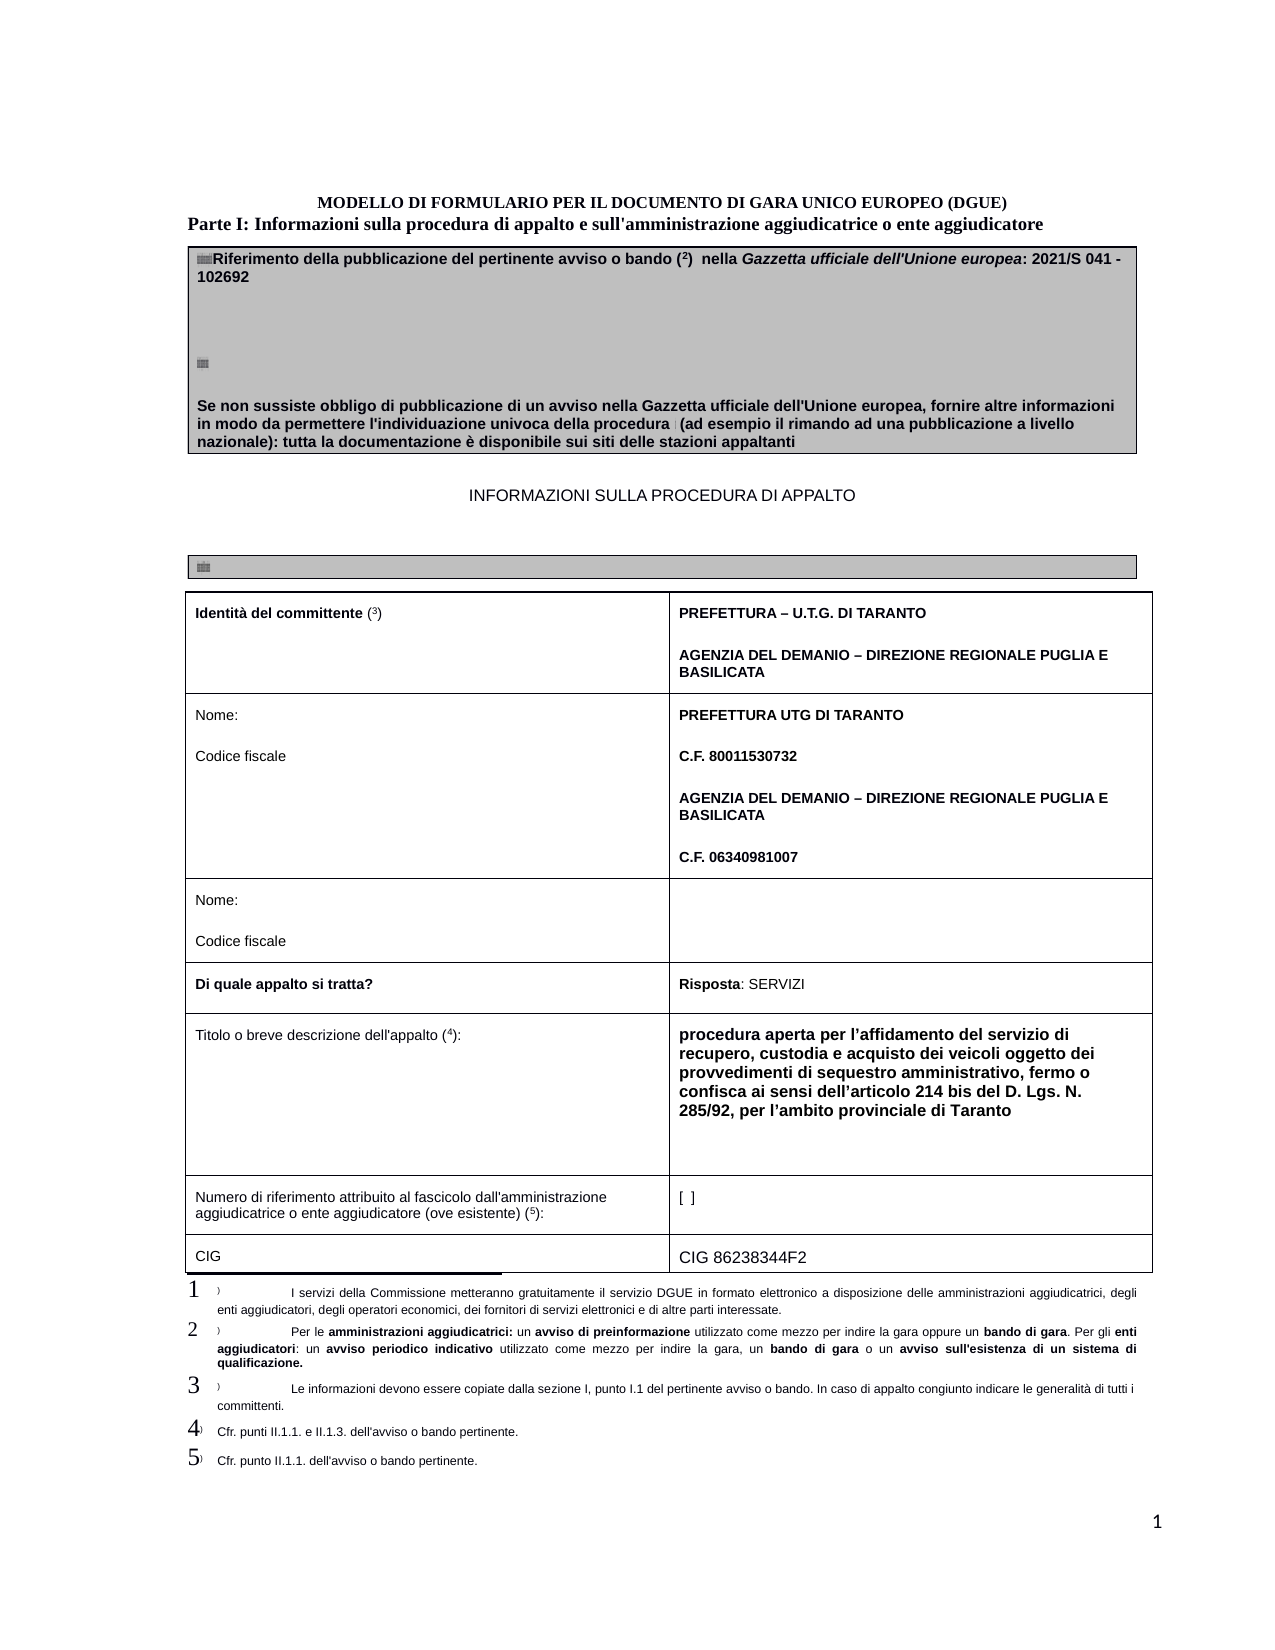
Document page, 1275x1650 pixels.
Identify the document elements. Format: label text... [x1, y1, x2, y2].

table_cell CIG 86238344F2 [670, 1235, 1152, 1272]
table_cell PREFETTURA UTG DI TARANTO C.F. 80011530732 AGENZIA DEL DEMANIO – DIREZIONE REGIONALE PUGLIA E BASILICATA C.F. 06340981007 [670, 694, 1152, 878]
table_cell Numero di riferimento attribuito al fascicolo dall'amministrazione aggiudicatrice o ente aggiudicatore (ove esistente) (): [186, 1176, 669, 1234]
table_header Identità del committente () [186, 593, 669, 693]
table_cell Di quale appalto si tratta? [186, 963, 669, 1013]
title Parte I: Informazioni sulla procedura di appalto e sull'amministrazione aggiudicatrice o ente aggiudicatore [187, 212, 1137, 234]
text Se non è pubblicato un avviso di indizione di gara nella GU UE, l'amministrazione aggiudicatrice o l'ente aggiudicatore deve compilare le informazioni in modo da permettere l'individuazione univoca della procedura di appalto: [189, 351, 1136, 372]
table_cell Nome: Codice fiscale [186, 694, 669, 878]
text Modello di formulario per il documento di gara unico europeo (DGUE) [187, 193, 1137, 212]
text ) Per le amministrazioni aggiudicatrici: un avviso di preinformazione utilizzato come mezzo per indire la gara oppure un bando di gara. Per gli enti aggiudicatori: un avviso periodico indicativo utilizzato come mezzo per indire la gara, un bando di gara o un avviso sull'esistenza di un sistema di qualificazione. [187, 1317, 1137, 1370]
title Informazioni sulla procedura di appalto [187, 486, 1137, 505]
table_cell procedura aperta per l’affidamento del servizio di recupero, custodia e acquisto dei veicoli oggetto dei provvedimenti di sequestro amministrativo, fermo o confisca ai sensi dell’articolo 214 bis del D. Lgs. N. 285/92, per l’ambito provinciale di Taranto [670, 1014, 1152, 1175]
table_cell Titolo o breve descrizione dell'appalto (): [186, 1014, 669, 1175]
text ) I servizi della Commissione metteranno gratuitamente il servizio DGUE in formato elettronico a disposizione delle amministrazioni aggiudicatrici, degli enti aggiudicatori, degli operatori economici, dei fornitori di servizi elettronici e di altre parti interessate. [187, 1274, 1137, 1317]
table_header PREFETTURA – U.T.G. DI TARANTO AGENZIA DEL DEMANIO – DIREZIONE REGIONALE PUGLIA E BASILICATA [670, 593, 1152, 693]
text Le informazioni richieste dalla parte I saranno acquisite automaticamente a condizione che per generare e compilare il DGUE sia utilizzato il servizio DGUE in formato elettronico. In caso contrario tali informazioni devono essere inserite dall'operatore economico. [189, 556, 1136, 578]
table_cell CIG [186, 1235, 669, 1272]
table_cell Nome: Codice fiscale [186, 879, 669, 962]
text Per le procedure di appalto per le quali è stato pubblicato un avviso di indizione di gara nella Gazzetta ufficiale dell'Unione europea le informazioni richieste dalla parte I saranno acquisite automaticamente, a condizione che per generare e compilare il DGUE sia utilizzato il servizio DGUE elettronico (). Riferimento della pubblicazione del pertinente avviso o bando () nella Gazzetta ufficiale dell'Unione europea: 2021/S 041 - 102692 [189, 248, 1136, 286]
text Se non sussiste obbligo di pubblicazione di un avviso nella Gazzetta ufficiale dell'Unione europea, fornire altre informazioni in modo da permettere l'individuazione univoca della procedura di appalto (ad esempio il rimando ad una pubblicazione a livello nazionale): tutta la documentazione è disponibile sui siti delle stazioni appaltanti [189, 393, 1136, 453]
table_cell [670, 879, 1152, 962]
table_cell [ ] [670, 1176, 1152, 1234]
table_cell Risposta: SERVIZI [670, 963, 1152, 1013]
